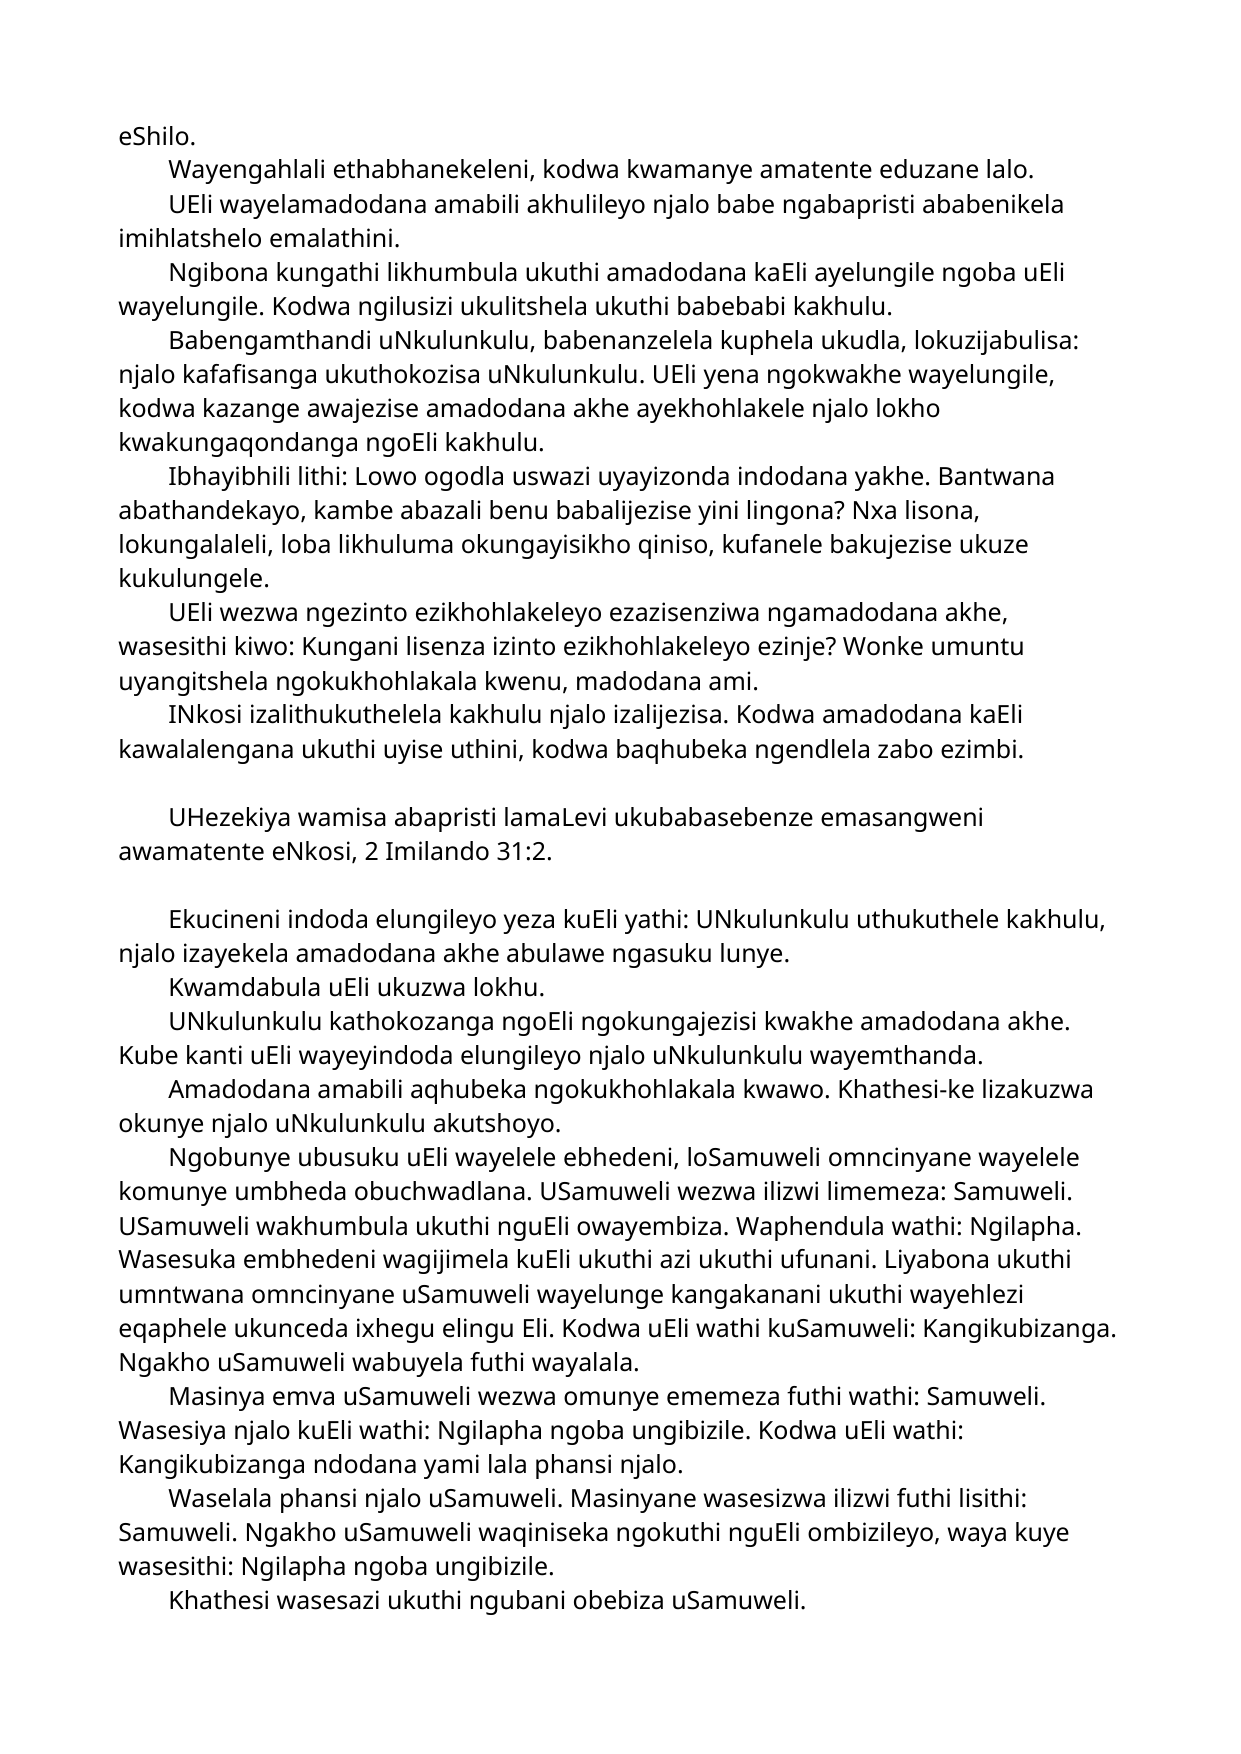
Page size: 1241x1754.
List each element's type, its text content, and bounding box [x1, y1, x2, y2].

text UNkulunkulu kathokozanga ngoEli ngokungajezisi kwakhe amadodana akhe. Kube kanti uEli wayeyindoda elungileyo njalo uNkulunkulu wayemthanda. [118, 1004, 1122, 1072]
text Kwamdabula uEli ukuzwa lokhu. [118, 970, 1122, 1004]
text eShilo. [118, 118, 1122, 152]
text Masinya emva uSamuweli wezwa omunye ememeza futhi wathi: Samuweli. Wasesiya njalo kuEli wathi: Ngilapha ngoba ungibizile. Kodwa uEli wathi: Kangikubizanga ndodana yami lala phansi njalo. [118, 1378, 1122, 1481]
text Amadodana amabili aqhubeka ngokukhohlakala kwawo. Khathesi-ke lizakuzwa okunye njalo uNkulunkulu akutshoyo. [118, 1072, 1122, 1140]
text Ngibona kungathi likhumbula ukuthi amadodana kaEli ayelungile ngoba uEli wayelungile. Kodwa ngilusizi ukulitshela ukuthi babebabi kakhulu. [118, 254, 1122, 322]
text INkosi izalithukuthelela kakhulu njalo izalijezisa. Kodwa amadodana kaEli kawalalengana ukuthi uyise uthini, kodwa baqhubeka ngendlela zabo ezimbi. [118, 697, 1122, 765]
text Ekucineni indoda elungileyo yeza kuEli yathi: UNkulunkulu uthukuthele kakhulu, njalo izayekela amadodana akhe abulawe ngasuku lunye. [118, 902, 1122, 970]
text UHezekiya wamisa abapristi lamaLevi ukubabasebenze emasangweni awamatente eNkosi, 2 Imilando 31:2. [118, 799, 1122, 867]
text Babengamthandi uNkulunkulu, babenanzelela kuphela ukudla, lokuzijabulisa: njalo kafafisanga ukuthokozisa uNkulunkulu. UEli yena ngokwakhe wayelungile, kodwa kazange awajezise amadodana akhe ayekhohlakele njalo lokho kwakungaqondanga ngoEli kakhulu. [118, 322, 1122, 459]
text Ngobunye ubusuku uEli wayelele ebhedeni, loSamuweli omncinyane wayelele komunye umbheda obuchwadlana. USamuweli wezwa ilizwi limemeza: Samuweli. USamuweli wakhumbula ukuthi nguEli owayembiza. Waphendula wathi: Ngilapha. Wasesuka embhedeni wagijimela kuEli ukuthi azi ukuthi ufunani. Liyabona ukuthi umntwana omncinyane uSamuweli wayelunge kangakanani ukuthi wayehlezi eqaphele ukunceda ixhegu elingu Eli. Kodwa uEli wathi kuSamuweli: Kangikubizanga. Ngakho uSamuweli wabuyela futhi wayalala. [118, 1140, 1122, 1378]
text Khathesi wasesazi ukuthi ngubani obebiza uSamuweli. [118, 1583, 1122, 1617]
text Waselala phansi njalo uSamuweli. Masinyane wasesizwa ilizwi futhi lisithi: Samuweli. Ngakho uSamuweli waqiniseka ngokuthi nguEli ombizileyo, waya kuye wasesithi: Ngilapha ngoba ungibizile. [118, 1481, 1122, 1583]
text UEli wezwa ngezinto ezikhohlakeleyo ezazisenziwa ngamadodana akhe, wasesithi kiwo: Kungani lisenza izinto ezikhohlakeleyo ezinje? Wonke umuntu uyangitshela ngokukhohlakala kwenu, madodana ami. [118, 595, 1122, 697]
text UEli wayelamadodana amabili akhulileyo njalo babe ngabapristi ababenikela imihlatshelo emalathini. [118, 186, 1122, 254]
text Ibhayibhili lithi: Lowo ogodla uswazi uyayizonda indodana yakhe. Bantwana abathandekayo, kambe abazali benu babalijezise yini lingona? Nxa lisona, lokungalaleli, loba likhuluma okungayisikho qiniso, kufanele bakujezise ukuze kukulungele. [118, 459, 1122, 595]
text Wayengahlali ethabhanekeleni, kodwa kwamanye amatente eduzane lalo. [118, 152, 1122, 186]
